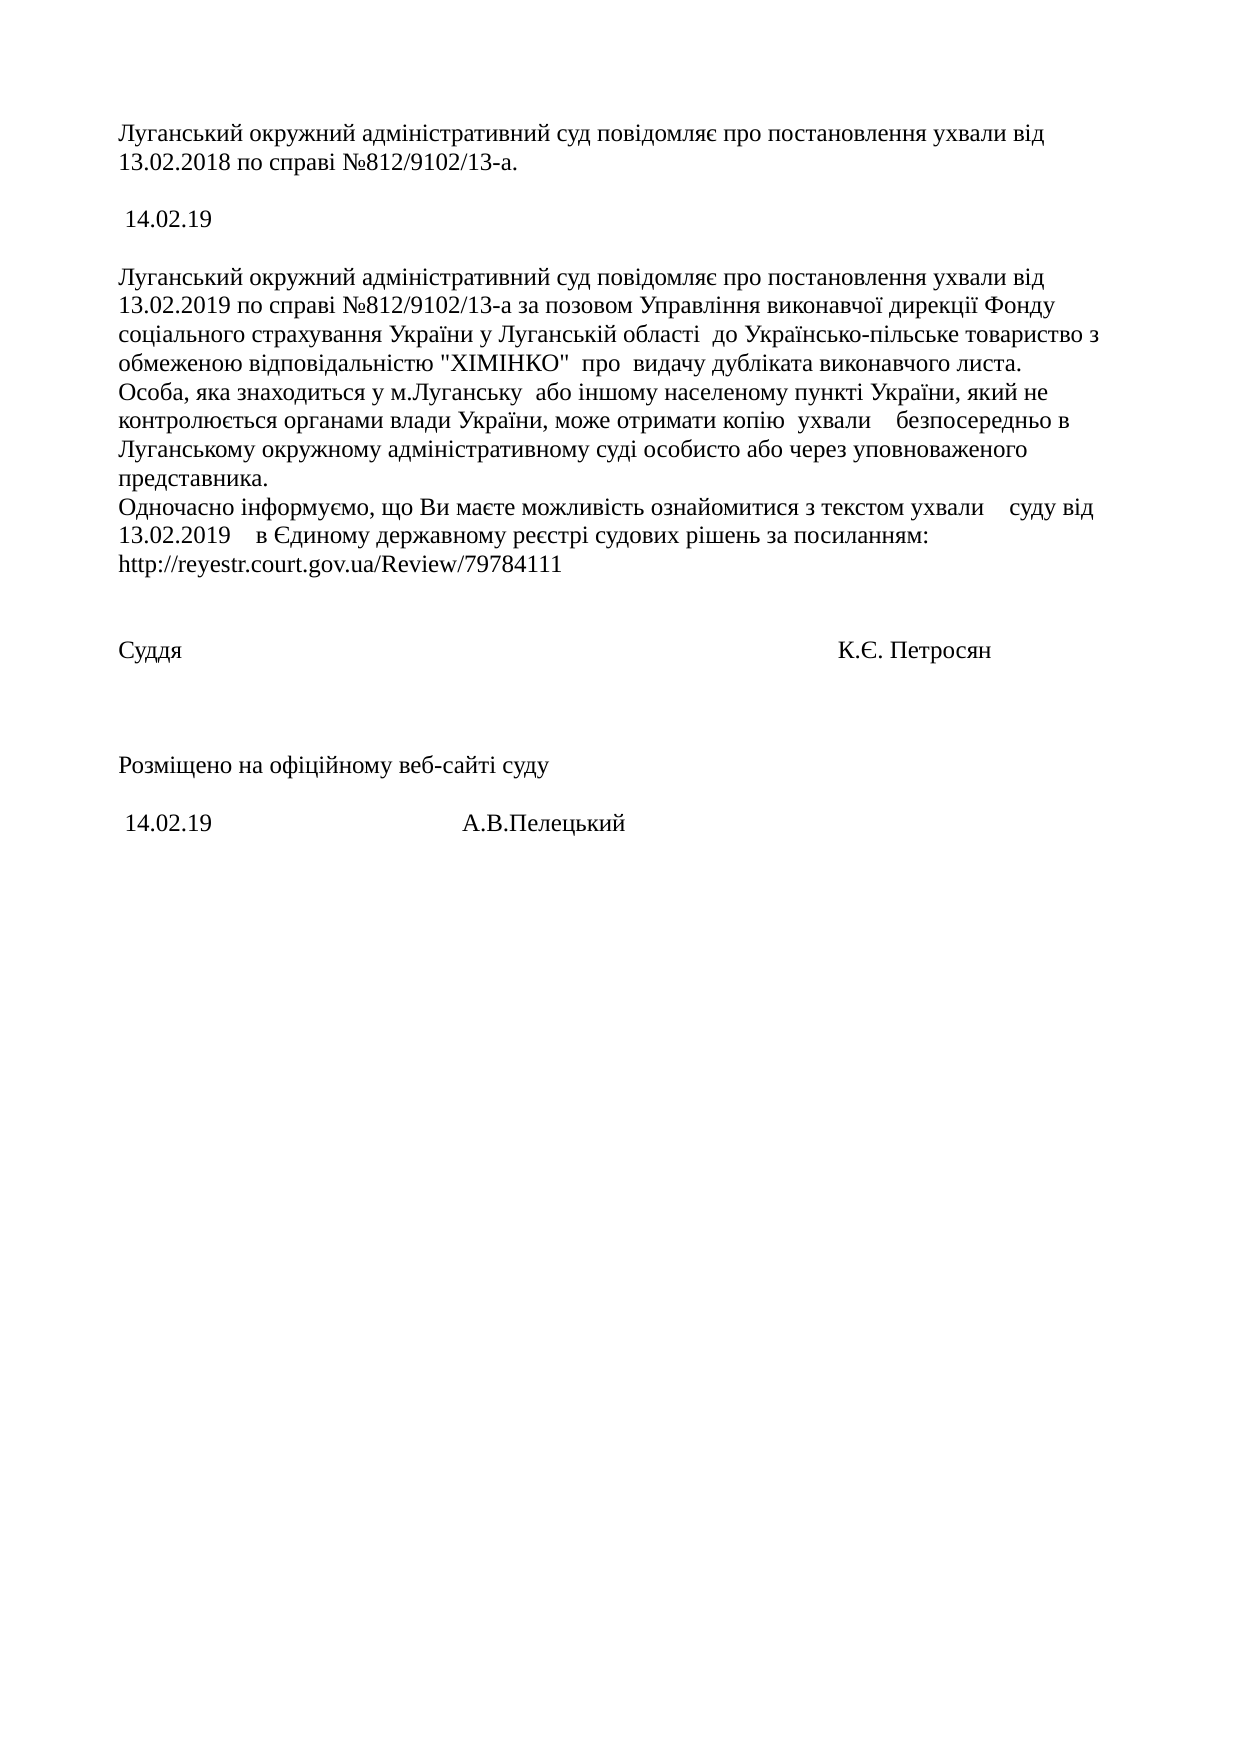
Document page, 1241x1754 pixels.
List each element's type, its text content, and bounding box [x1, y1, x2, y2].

text 14.02.19 А.В.Пелецький [118, 808, 1122, 837]
text 14.02.19 [118, 204, 1122, 233]
text Луганський окружний адміністративний суд повідомляє про постановлення ухвали від 13.02.2018 по справі №812/9102/13-а. [118, 118, 1122, 176]
text Особа, яка знаходиться у м.Луганську або іншому населеному пункті України, який не контролюється органами влади України, може отримати копію ухвали безпосередньо в Луганському окружному адміністративному суді особисто або через уповноваженого представника. [118, 377, 1122, 492]
text Суддя К.Є. Петросян [118, 636, 1122, 664]
text Одночасно інформуємо, що Ви маєте можливість ознайомитися з текстом ухвали суду від 13.02.2019 в Єдиному державному реєстрі судових рішень за посиланням: http://reyestr.court.gov.ua/Review/79784111 [118, 492, 1122, 578]
text Розміщено на офіційному веб-сайті суду [118, 751, 1122, 779]
text Луганський окружний адміністративний суд повідомляє про постановлення ухвали від 13.02.2019 по справі №812/9102/13-а за позовом Управління виконавчої дирекції Фонду соціального страхування України у Луганській області до Українсько-пільське товариство з обмеженою відповідальністю "ХІМІНКО" про видачу дубліката виконавчого листа. [118, 262, 1122, 377]
